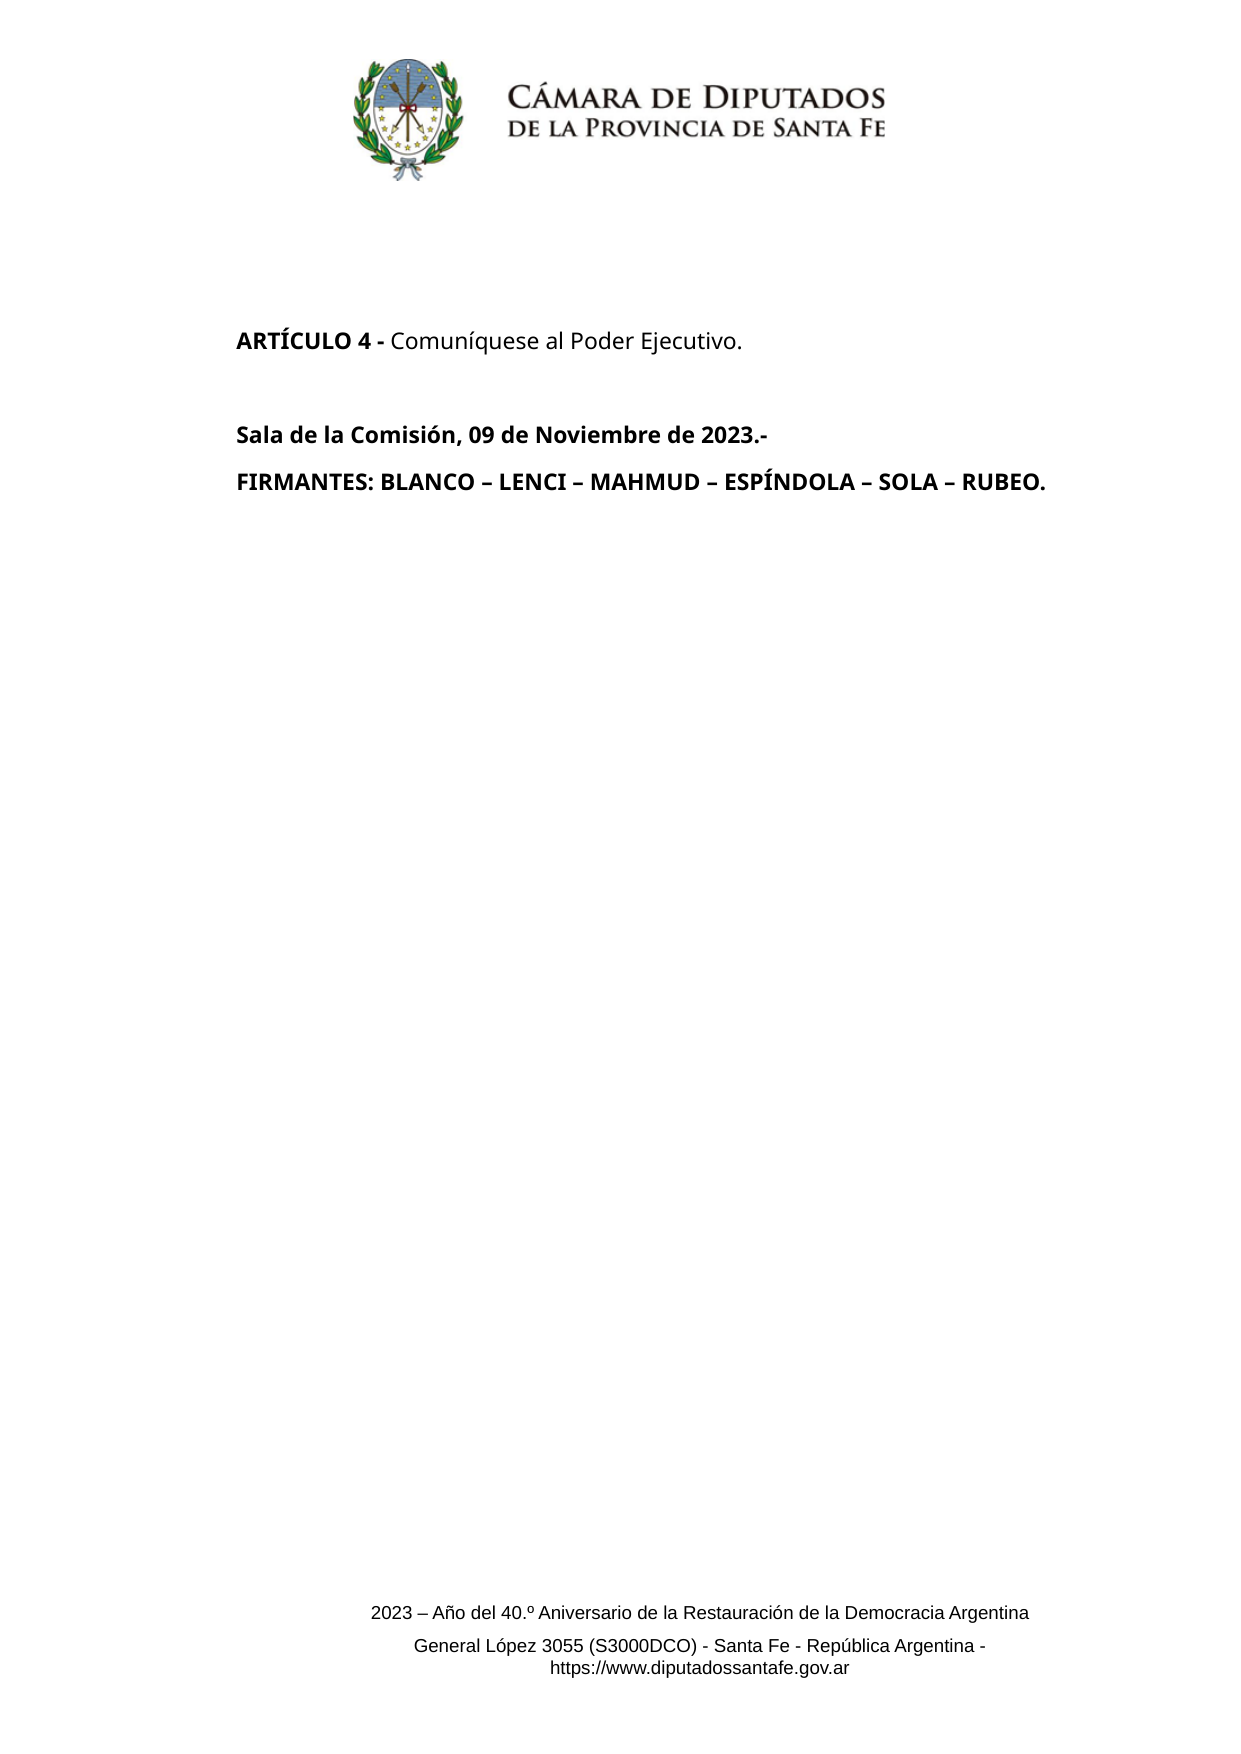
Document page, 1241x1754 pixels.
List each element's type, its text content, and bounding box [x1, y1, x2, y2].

text Sala de la Comisión, 09 de Noviembre de 2023.- [236, 419, 1122, 450]
text FIRMANTES: BLANCO – LENCI – MAHMUD – ESPÍNDOLA – SOLA – RUBEO. [236, 466, 1122, 497]
text ARTÍCULO 4 - Comuníquese al Poder Ejecutivo. [236, 325, 1122, 356]
